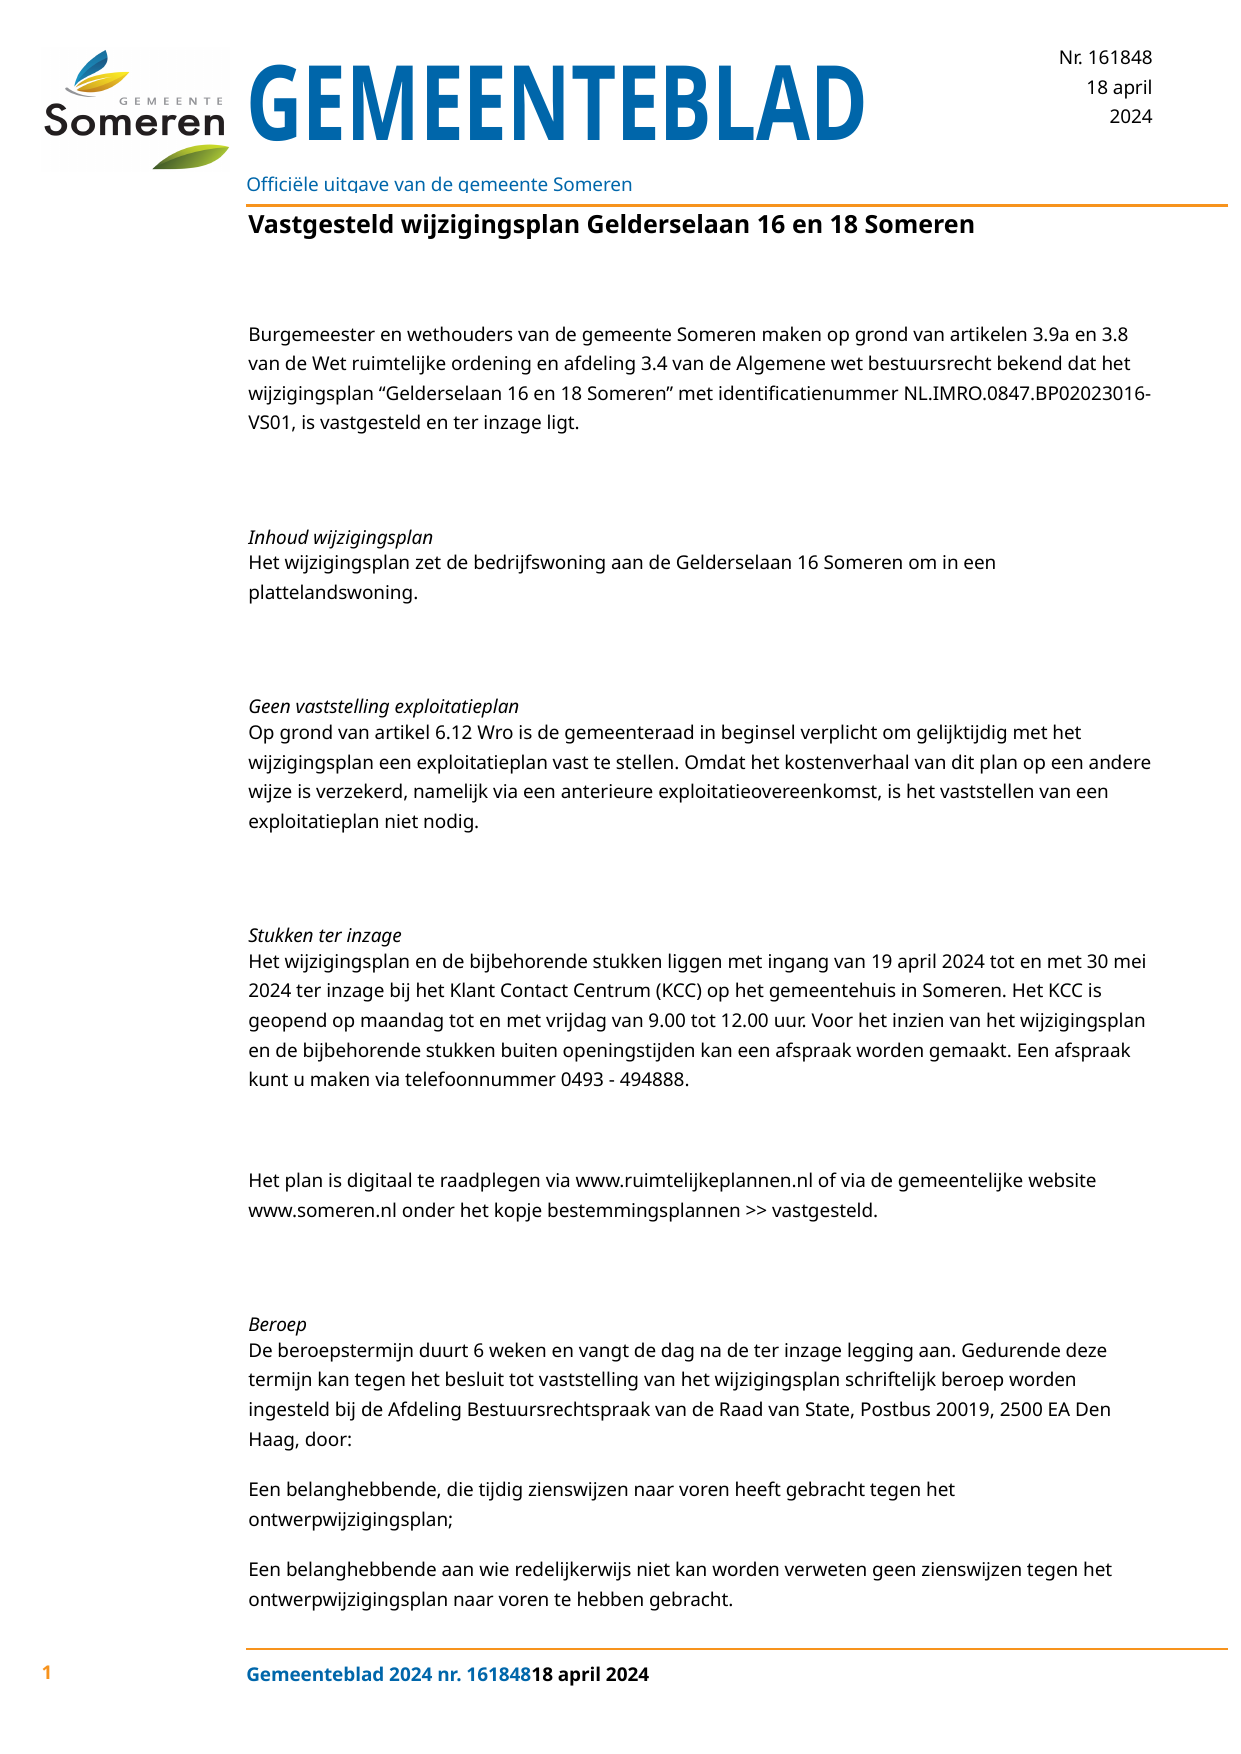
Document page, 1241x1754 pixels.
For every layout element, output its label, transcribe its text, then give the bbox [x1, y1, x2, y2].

text Geen vaststelling exploitatieplan [248, 693, 1152, 719]
text Beroep [248, 1311, 1152, 1337]
text Het wijzigingsplan en de bijbehorende stukken liggen met ingang van 19 april 2024 tot en met 30 mei 2024 ter inzage bij het Klant Contact Centrum (KCC) op het gemeentehuis in Someren. Het KCC is geopend op maandag tot en met vrijdag van 9.00 tot 12.00 uur. Voor het inzien van het wijzigingsplan en de bijbehorende stukken buiten openingstijden kan een afspraak worden gemaakt. Een afspraak kunt u maken via telefoonnummer 0493 - 494888. [248, 948, 1152, 1092]
text Op grond van artikel 6.12 Wro is de gemeenteraad in beginsel verplicht om gelijktijdig met het wijzigingsplan een exploitatieplan vast te stellen. Omdat het kostenverhaal van dit plan op een andere wijze is verzekerd, namelijk via een anterieure exploitatieovereenkomst, is het vaststellen van een exploitatieplan niet nodig. [248, 719, 1152, 834]
text Vastgesteld wijzigingsplan Gelderselaan 16 en 18 Someren [248, 207, 1152, 241]
text Een belanghebbende aan wie redelijkerwijs niet kan worden verweten geen zienswijzen tegen het ontwerpwijzigingsplan naar voren te hebben gebracht. [248, 1556, 1152, 1611]
text Het wijzigingsplan zet de bedrijfswoning aan de Gelderselaan 16 Someren om in een plattelandswoning. [248, 549, 1152, 605]
text Stukken ter inzage [248, 922, 1152, 948]
text Burgemeester en wethouders van de gemeente Someren maken op grond van artikelen 3.9a en 3.8 van de Wet ruimtelijke ordening en afdeling 3.4 van de Algemene wet bestuursrecht bekend dat het wijzigingsplan “Gelderselaan 16 en 18 Someren” met identificatienummer NL.IMRO.0847.BP02023016- VS01, is vastgesteld en ter inzage ligt. [248, 321, 1152, 435]
text Inhoud wijzigingsplan [248, 524, 1152, 549]
text Een belanghebbende, die tijdig zienswijzen naar voren heeft gebracht tegen het ontwerpwijzigingsplan; [248, 1476, 1152, 1531]
text De beroepstermijn duurt 6 weken en vangt de dag na de ter inzage legging aan. Gedurende deze termijn kan tegen het besluit tot vaststelling van het wijzigingsplan schriftelijk beroep worden ingesteld bij de Afdeling Bestuursrechtspraak van de Raad van State, Postbus 20019, 2500 EA Den Haag, door: [248, 1337, 1152, 1451]
text Het plan is digitaal te raadplegen via www.ruimtelijkeplannen.nl of via de gemeentelijke website www.someren.nl onder het kopje bestemmingsplannen >> vastgesteld. [248, 1167, 1152, 1223]
picture [41, 47, 231, 172]
